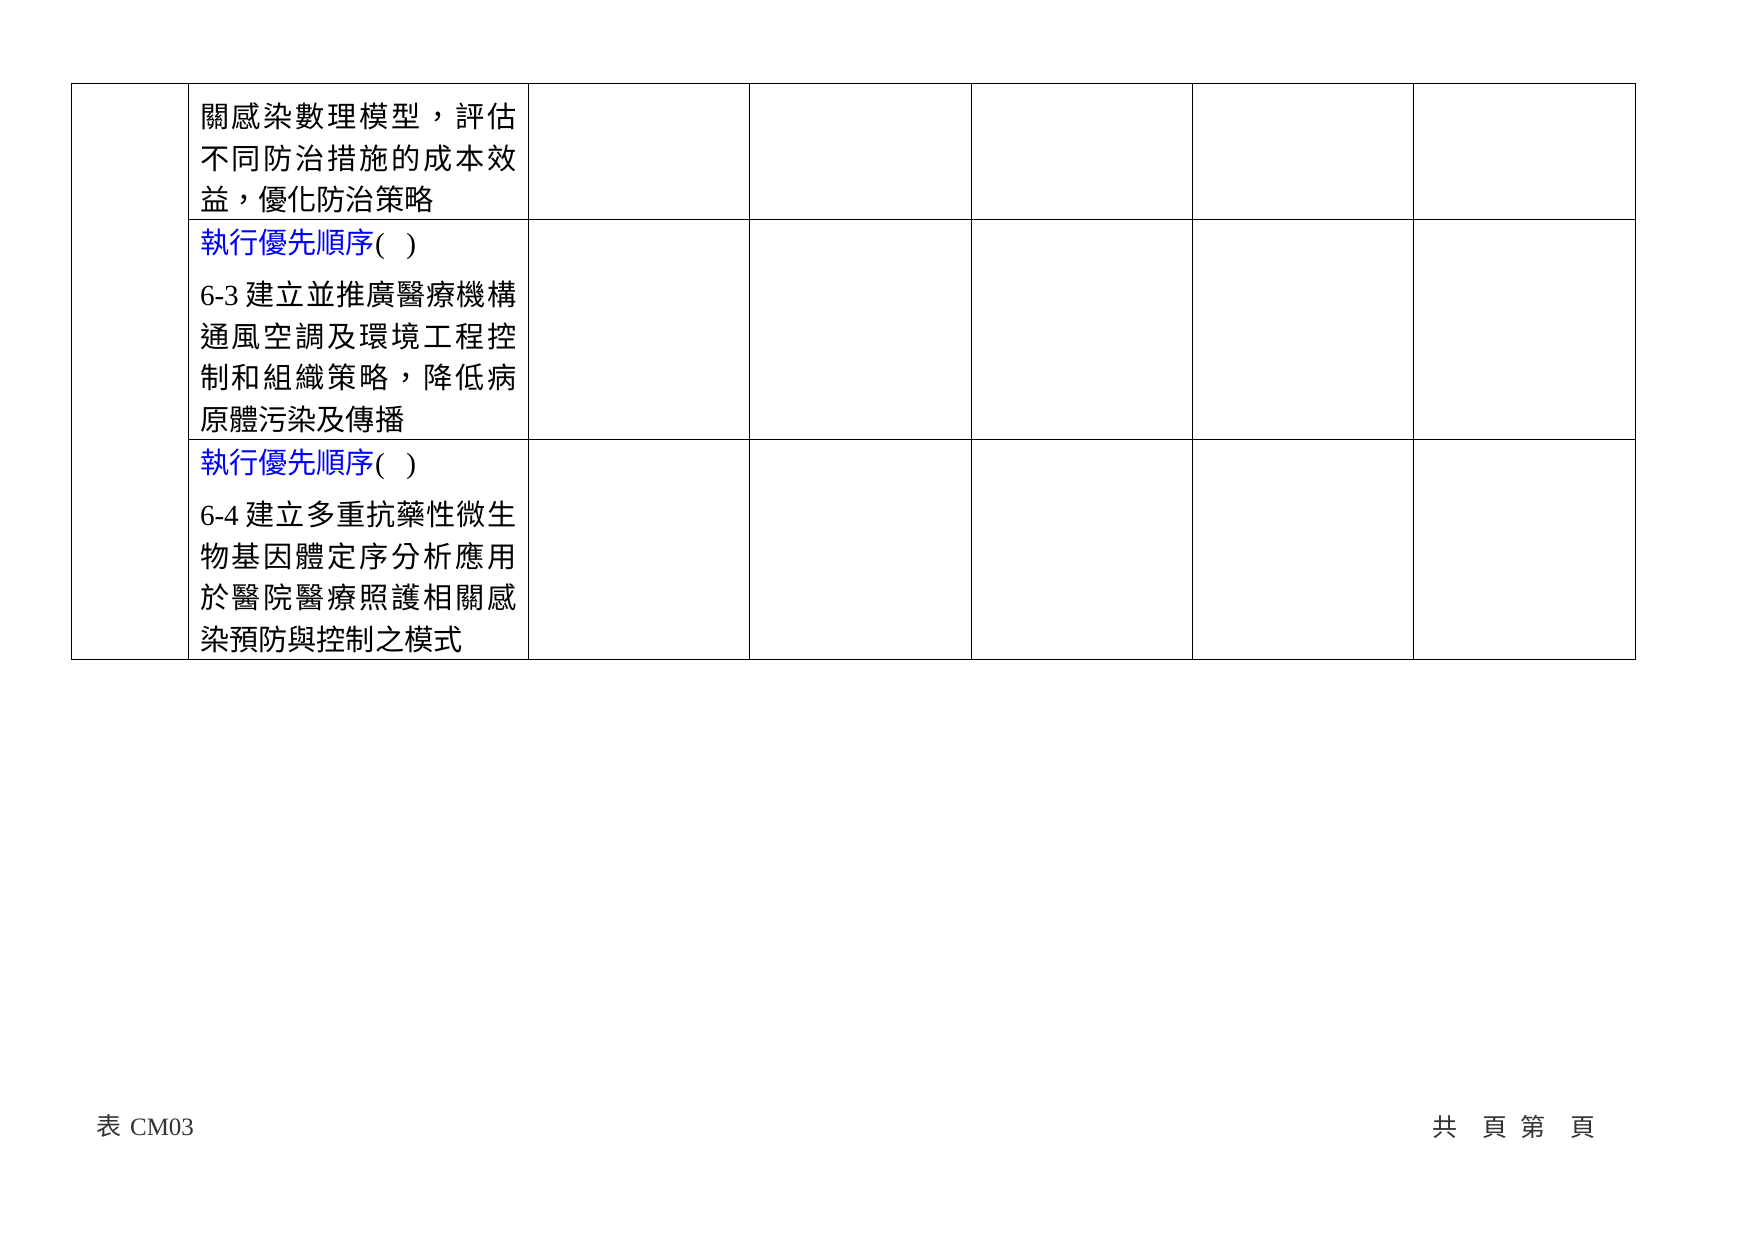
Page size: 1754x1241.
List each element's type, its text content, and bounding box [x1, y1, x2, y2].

table_cell [972, 220, 1192, 439]
table_cell [1414, 220, 1635, 439]
table_cell [1193, 440, 1413, 659]
table_cell 關感染數理模型，評估不同防治措施的成本效益，優化防治策略 [189, 84, 528, 219]
table_cell [1193, 220, 1413, 439]
table_cell [750, 220, 971, 439]
table_cell 執行優先順序( ) 6-3建立並推廣醫療機構通風空調及環境工程控制和組織策略，降低病原體污染及傳播 [189, 220, 528, 439]
table_cell [1414, 84, 1635, 219]
table_cell [972, 440, 1192, 659]
table_cell [1193, 84, 1413, 219]
table_cell 執行優先順序( ) 6-4建立多重抗藥性微生物基因體定序分析應用於醫院醫療照護相關感染預防與控制之模式 [189, 440, 528, 659]
table_cell [972, 84, 1192, 219]
table_cell [529, 220, 749, 439]
table_cell [529, 84, 749, 219]
table_cell [750, 84, 971, 219]
table_cell [529, 440, 749, 659]
table_cell [750, 440, 971, 659]
table_cell [1414, 440, 1635, 659]
